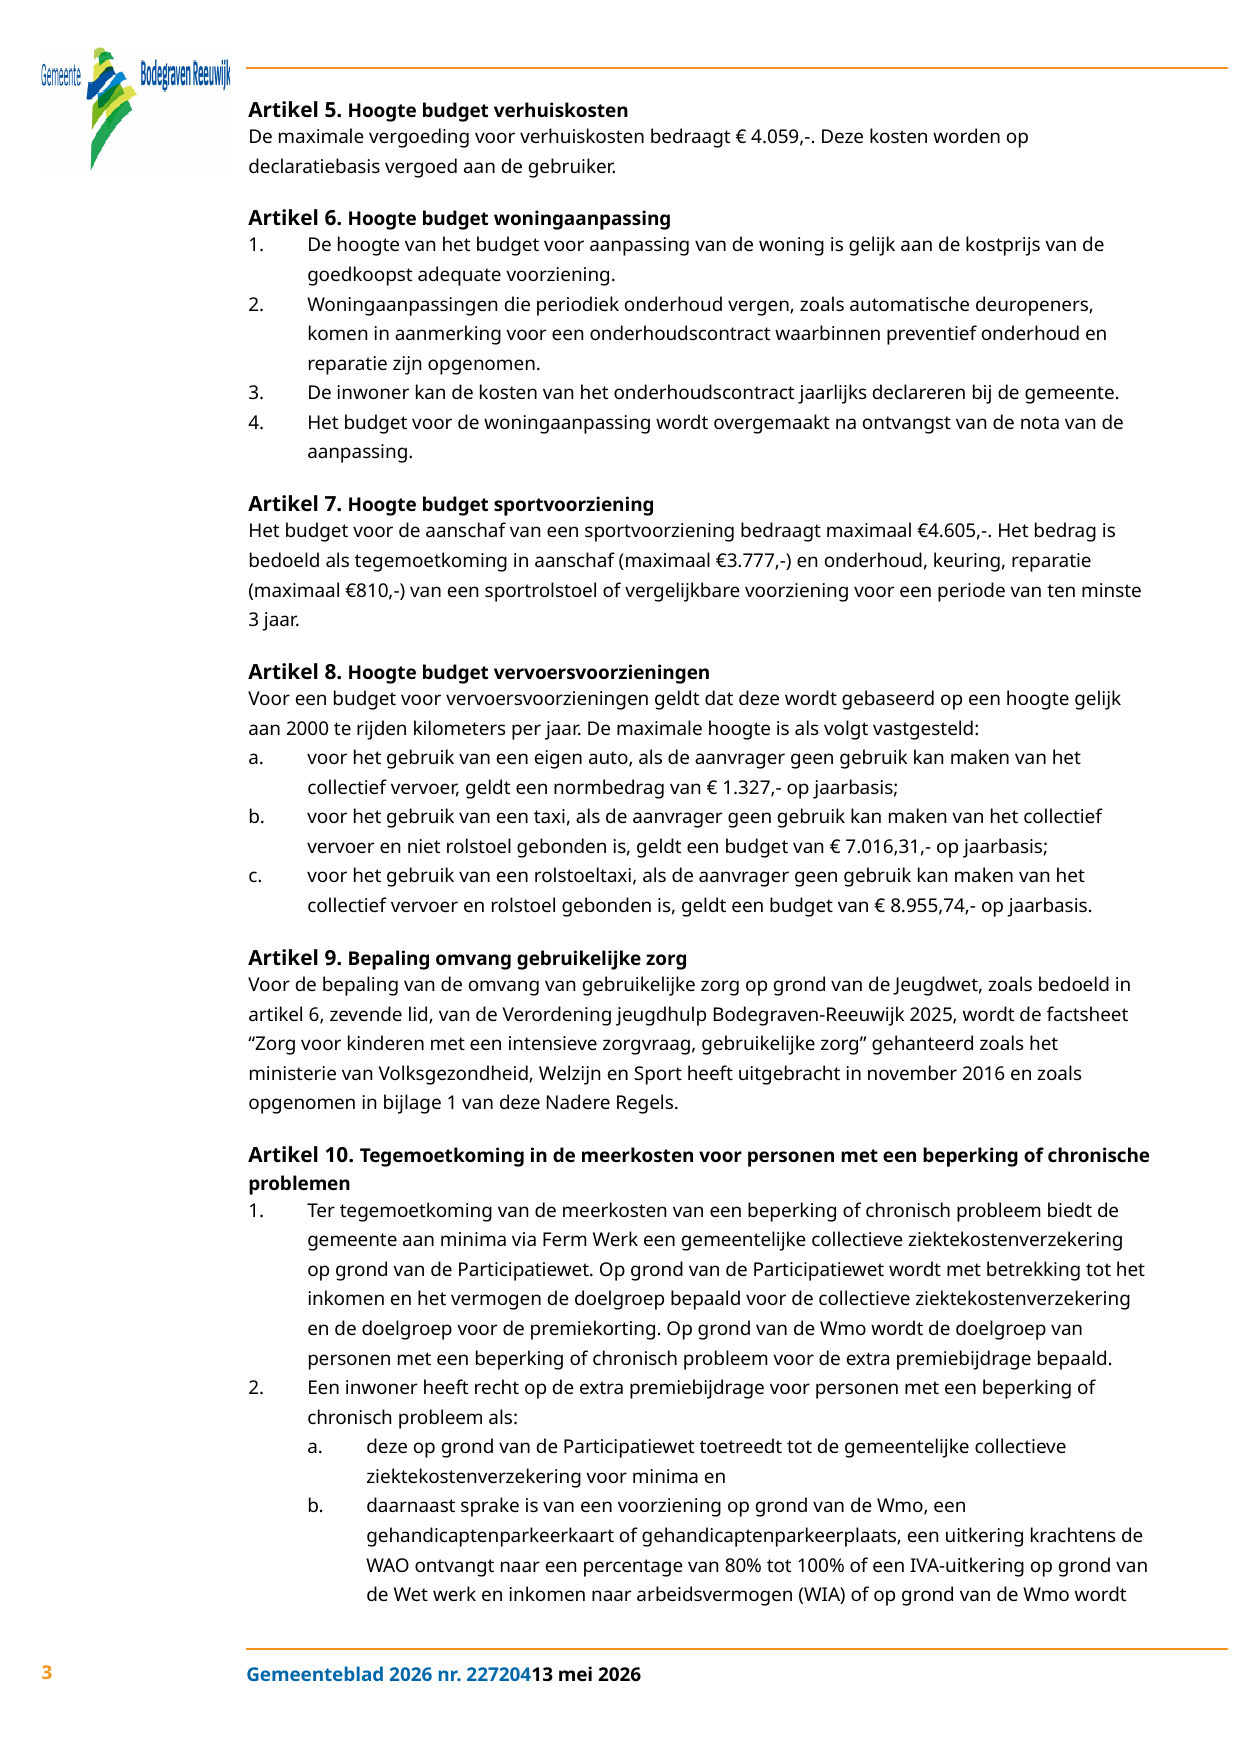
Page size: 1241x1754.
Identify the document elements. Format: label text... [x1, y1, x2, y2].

text Artikel 8. Hoogte budget vervoersvoorzieningen [248, 657, 1152, 685]
text Voor de bepaling van de omvang van gebruikelijke zorg op grond van de Jeugdwet, zoals bedoeld in artikel 6, zevende lid, van de Verordening jeugdhulp Bodegraven-Reeuwijk 2025, wordt de factsheet “Zorg voor kinderen met een intensieve zorgvraag, gebruikelijke zorg” gehanteerd zoals het ministerie van Volksgezondheid, Welzijn en Sport heeft uitgebracht in november 2016 en zoals opgenomen in bijlage 1 van deze Nadere Regels. [248, 971, 1152, 1115]
list daarnaast sprake is van een voorziening op grond van de Wmo, een gehandicaptenparkeerkaart of gehandicaptenparkeerplaats, een uitkering krachtens de WAO ontvangt naar een percentage van 80% tot 100% of een IVA-uitkering op grond van de Wet werk en inkomen naar arbeidsvermogen (WIA) of op grond van de Wmo wordt [307, 1493, 1152, 1607]
text Artikel 6. Hoogte budget woningaanpassing [248, 203, 1152, 232]
list voor het gebruik van een rolstoeltaxi, als de aanvrager geen gebruik kan maken van het collectief vervoer en rolstoel gebonden is, geldt een budget van € 8.955,74,- op jaarbasis. [248, 863, 1152, 918]
list Een inwoner heeft recht op de extra premiebijdrage voor personen met een beperking of chronisch probleem als: [248, 1374, 1152, 1429]
text Artikel 7. Hoogte budget sportvoorziening [248, 489, 1152, 518]
text Artikel 10. Tegemoetkoming in de meerkosten voor personen met een beperking of chronische problemen [248, 1140, 1152, 1197]
picture [41, 47, 231, 172]
text Artikel 5. Hoogte budget verhuiskosten [248, 95, 1152, 123]
list De inwoner kan de kosten van het onderhoudscontract jaarlijks declareren bij de gemeente. [248, 379, 1152, 405]
text De maximale vergoeding voor verhuiskosten bedraagt € 4.059,-. Deze kosten worden op declaratiebasis vergoed aan de gebruiker. [248, 123, 1152, 178]
list Ter tegemoetkoming van de meerkosten van een beperking of chronisch probleem biedt de gemeente aan minima via Ferm Werk een gemeentelijke collectieve ziektekostenverzekering op grond van de Participatiewet. Op grond van de Participatiewet wordt met betrekking tot het inkomen en het vermogen de doelgroep bepaald voor de collectieve ziektekostenverzekering en de doelgroep voor de premiekorting. Op grond van de Wmo wordt de doelgroep van personen met een beperking of chronisch probleem voor de extra premiebijdrage bepaald. [248, 1197, 1152, 1370]
list deze op grond van de Participatiewet toetreedt tot de gemeentelijke collectieve ziektekostenverzekering voor minima en [307, 1433, 1152, 1489]
text Voor een budget voor vervoersvoorzieningen geldt dat deze wordt gebaseerd op een hoogte gelijk aan 2000 te rijden kilometers per jaar. De maximale hoogte is als volgt vastgesteld: [248, 685, 1152, 741]
list Woningaanpassingen die periodiek onderhoud vergen, zoals automatische deuropeners, komen in aanmerking voor een onderhoudscontract waarbinnen preventief onderhoud en reparatie zijn opgenomen. [248, 291, 1152, 376]
list voor het gebruik van een eigen auto, als de aanvrager geen gebruik kan maken van het collectief vervoer, geldt een normbedrag van € 1.327,- op jaarbasis; [248, 744, 1152, 800]
text Het budget voor de aanschaf van een sportvoorziening bedraagt maximaal €4.605,-. Het bedrag is bedoeld als tegemoetkoming in aanschaf (maximaal €3.777,-) en onderhoud, keuring, reparatie (maximaal €810,-) van een sportrolstoel of vergelijkbare voorziening voor een periode van ten minste 3 jaar. [248, 518, 1152, 632]
text Artikel 9. Bepaling omvang gebruikelijke zorg [248, 943, 1152, 971]
list Het budget voor de woningaanpassing wordt overgemaakt na ontvangst van de nota van de aanpassing. [248, 409, 1152, 464]
list De hoogte van het budget voor aanpassing van de woning is gelijk aan de kostprijs van de goedkoopst adequate voorziening. [248, 232, 1152, 287]
list voor het gebruik van een taxi, als de aanvrager geen gebruik kan maken van het collectief vervoer en niet rolstoel gebonden is, geldt een budget van € 7.016,31,- op jaarbasis; [248, 803, 1152, 859]
